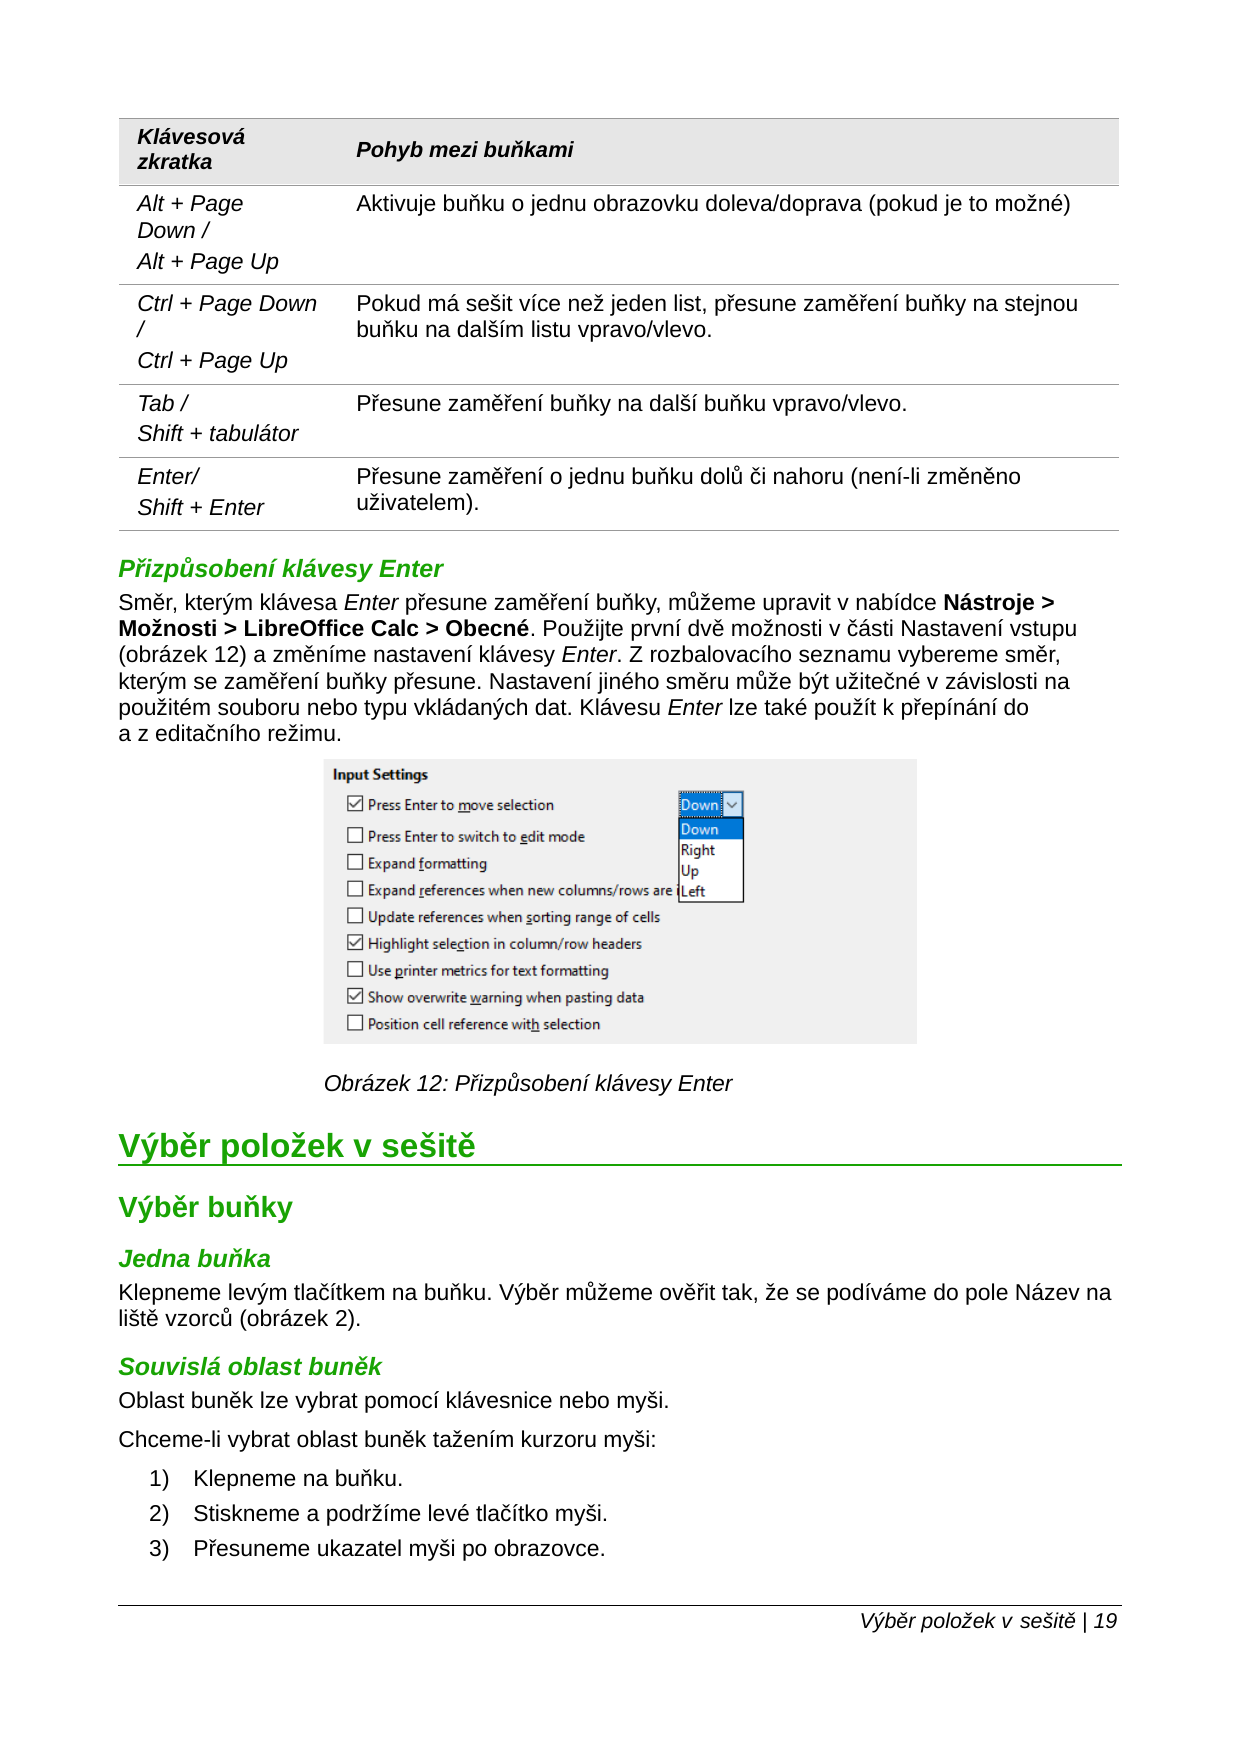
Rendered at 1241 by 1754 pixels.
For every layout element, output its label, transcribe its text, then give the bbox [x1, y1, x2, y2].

text Oblast buněk lze vybrat pomocí klávesnice nebo myši. [118, 1387, 1122, 1413]
list Klepneme na buňku. [169, 1465, 1122, 1491]
subtitle Souvislá oblast buněk [118, 1352, 1122, 1381]
table_cell Pokud má sešit více než jeden list, přesune zaměření buňky na stejnou buňku na dalším listu vpravo/vlevo. [338, 285, 1119, 384]
table_cell Ctrl + Page Down / Ctrl + Page Up [119, 285, 338, 384]
table_cell Tab / Shift + tabulátor [119, 385, 338, 457]
list Přesuneme ukazatel myši po obrazovce. [169, 1535, 1122, 1561]
subtitle Výběr buňky [118, 1190, 1122, 1224]
text Směr, kterým klávesa Enter přesune zaměření buňky, můžeme upravit v nabídce Nástroje > Možnosti > LibreOffice Calc > Obecné. Použijte první dvě možnosti v části Nastavení vstupu (obrázek 12) a změníme nastavení klávesy Enter. Z rozbalovacího seznamu vybereme směr, kterým se zaměření buňky přesune. Nastavení jiného směru může být užitečné v závislosti na použitém souboru nebo typu vkládaných dat. Klávesu Enter lze také použít k přepínání do a z editačního režimu. [118, 589, 1122, 747]
table_cell Přesune zaměření buňky na další buňku vpravo/vlevo. [338, 385, 1119, 457]
table_cell Enter/ Shift + Enter [119, 458, 338, 530]
table_cell Alt + Page Down / Alt + Page Up [119, 186, 338, 284]
table_cell Aktivuje buňku o jednu obrazovku doleva/doprava (pokud je to možné) [338, 186, 1119, 284]
subtitle Jedna buňka [118, 1244, 1122, 1273]
picture [323, 759, 917, 1044]
table_header Pohyb mezi buňkami [338, 119, 1119, 184]
subtitle Výběr položek v sešitě [118, 1126, 1122, 1164]
table_header Klávesová zkratka [119, 119, 338, 184]
table_cell Přesune zaměření o jednu buňku dolů či nahoru (není-li změněno uživatelem). [338, 458, 1119, 530]
text Klepneme levým tlačítkem na buňku. Výběr můžeme ověřit tak, že se podíváme do pole Název na liště vzorců (obrázek 2). [118, 1279, 1122, 1332]
text Obrázek 12: Přizpůsobení klávesy Enter [323, 1044, 917, 1096]
subtitle Přizpůsobení klávesy Enter [118, 554, 1122, 583]
list Chceme-li vybrat oblast buněk tažením kurzoru myši: [118, 1426, 1122, 1452]
list Stiskneme a podržíme levé tlačítko myši. [169, 1500, 1122, 1526]
